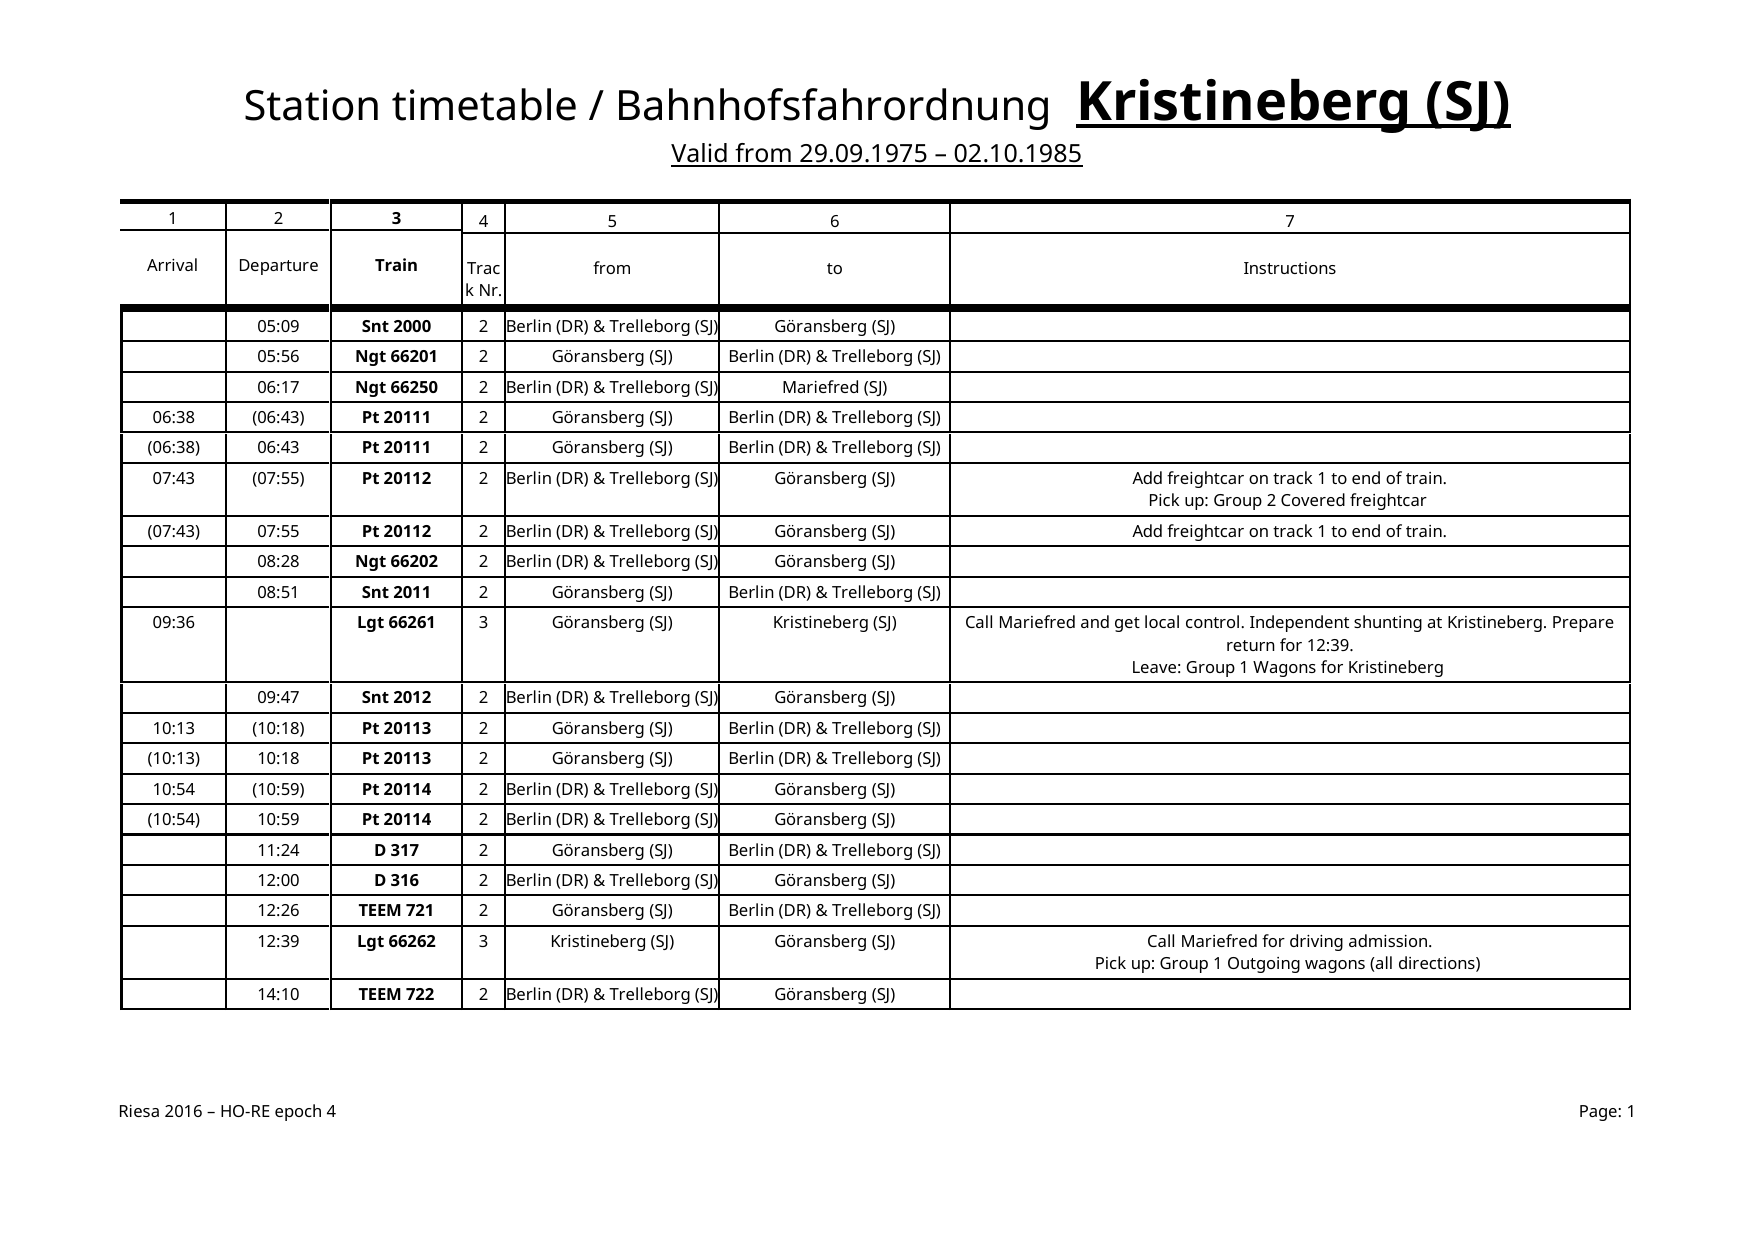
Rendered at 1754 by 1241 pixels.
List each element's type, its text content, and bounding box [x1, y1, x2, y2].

table_cell Göransberg (SJ) [506, 836, 718, 864]
table_cell Pt 20113 [332, 714, 461, 742]
table_cell Göransberg (SJ) [506, 578, 718, 606]
table_cell 2 [463, 714, 504, 742]
table_cell [123, 547, 225, 576]
table_cell Göransberg (SJ) [720, 775, 949, 803]
table_cell [123, 342, 225, 371]
table_cell Berlin (DR) & Trelleborg (SJ) [506, 684, 718, 712]
table_cell 09:47 [227, 684, 329, 712]
table_cell 2 [463, 775, 504, 803]
table_cell [123, 980, 225, 1008]
table_cell Add freightcar on track 1 to end of train. [951, 517, 1629, 545]
table_cell [951, 684, 1629, 712]
table_cell Pt 20114 [332, 775, 461, 803]
table_cell TEEM 722 [332, 980, 461, 1008]
table_cell 08:51 [227, 578, 329, 606]
table_cell 2 [463, 866, 504, 894]
table_cell 2 [463, 547, 504, 576]
table_cell Berlin (DR) & Trelleborg (SJ) [506, 547, 718, 576]
table_cell Pt 20111 [332, 434, 461, 462]
table_cell 09:36 [123, 608, 225, 681]
table_cell Mariefred (SJ) [720, 373, 949, 401]
table_cell Pt 20113 [332, 744, 461, 773]
table_cell Göransberg (SJ) [720, 805, 949, 833]
table_cell Berlin (DR) & Trelleborg (SJ) [506, 805, 718, 833]
table_cell Call Mariefred for driving admission. Pick up: Group 1 Outgoing wagons (all directions) [951, 927, 1629, 978]
table_cell Göransberg (SJ) [720, 517, 949, 545]
table_cell Pt 20114 [332, 805, 461, 833]
table_cell Berlin (DR) & Trelleborg (SJ) [720, 578, 949, 606]
table_cell Berlin (DR) & Trelleborg (SJ) [720, 342, 949, 371]
table_cell [951, 714, 1629, 742]
table_cell (10:54) [123, 805, 225, 833]
table_cell Pt 20112 [332, 464, 461, 515]
table_cell 2 [463, 517, 504, 545]
table_cell 10:59 [227, 805, 329, 833]
table_cell Göransberg (SJ) [720, 980, 949, 1008]
table_cell 12:26 [227, 896, 329, 925]
table_cell Göransberg (SJ) [720, 547, 949, 576]
table_header 5 from [506, 204, 718, 232]
table_cell [951, 547, 1629, 576]
table_cell Berlin (DR) & Trelleborg (SJ) [720, 744, 949, 773]
table_cell [951, 312, 1629, 340]
table_cell [123, 373, 225, 401]
table_cell [123, 896, 225, 925]
table_header 7 Instructions [951, 204, 1629, 232]
table_cell 2 [463, 312, 504, 340]
table_cell 3 [463, 608, 504, 681]
table_cell 2 [463, 464, 504, 515]
table_cell 2 [463, 434, 504, 462]
table_cell [123, 312, 225, 340]
table_cell Ngt 66250 [332, 373, 461, 401]
table_cell Göransberg (SJ) [506, 403, 718, 431]
table_cell [951, 744, 1629, 773]
table_cell (10:13) [123, 744, 225, 773]
table_cell Snt 2000 [332, 312, 461, 340]
table_cell Snt 2011 [332, 578, 461, 606]
table_cell 2 [463, 373, 504, 401]
table_header 5 from [506, 234, 718, 304]
table_cell 07:43 [123, 464, 225, 515]
table_header 6 to [720, 234, 949, 304]
table_cell [951, 896, 1629, 925]
table_cell Pt 20112 [332, 517, 461, 545]
table_cell Lgt 66261 [332, 608, 461, 681]
table_cell (06:43) [227, 403, 329, 431]
table_cell [951, 775, 1629, 803]
table_cell Göransberg (SJ) [506, 714, 718, 742]
table_cell 2 [463, 744, 504, 773]
table_cell 06:43 [227, 434, 329, 462]
table_cell 10:18 [227, 744, 329, 773]
table_cell (07:55) [227, 464, 329, 515]
table_cell [123, 836, 225, 864]
table_cell Kristineberg (SJ) [506, 927, 718, 978]
table_cell [123, 927, 225, 978]
table_cell [951, 403, 1629, 431]
table_cell 06:17 [227, 373, 329, 401]
table_cell Berlin (DR) & Trelleborg (SJ) [720, 434, 949, 462]
table_cell (10:59) [227, 775, 329, 803]
table_cell Kristineberg (SJ) [720, 608, 949, 681]
table_header 2 Departure [227, 231, 329, 304]
table_cell 11:24 [227, 836, 329, 864]
table_cell Berlin (DR) & Trelleborg (SJ) [506, 775, 718, 803]
table_cell Ngt 66202 [332, 547, 461, 576]
table_cell [951, 434, 1629, 462]
table_header 1 Arrival [120, 204, 225, 229]
table_cell Göransberg (SJ) [506, 896, 718, 925]
table_cell 08:28 [227, 547, 329, 576]
table_cell 2 [463, 578, 504, 606]
table_cell 2 [463, 980, 504, 1008]
table_header 4 Track Nr. [463, 204, 504, 232]
table_cell 12:00 [227, 866, 329, 894]
table_cell Göransberg (SJ) [720, 464, 949, 515]
table_cell Berlin (DR) & Trelleborg (SJ) [506, 517, 718, 545]
table_cell Berlin (DR) & Trelleborg (SJ) [720, 836, 949, 864]
table_cell Snt 2012 [332, 684, 461, 712]
table_cell [123, 684, 225, 712]
table_cell Call Mariefred and get local control. Independent shunting at Kristineberg. Prepare return for 12:39. Leave: Group 1 Wagons for Kristineberg [951, 608, 1629, 681]
table_cell [951, 836, 1629, 864]
table_cell Lgt 66262 [332, 927, 461, 978]
table_header 3 Train [332, 204, 461, 229]
table_header 2 Departure [227, 204, 329, 229]
table_cell Göransberg (SJ) [720, 927, 949, 978]
table_cell 10:13 [123, 714, 225, 742]
table_header 7 Instructions [951, 234, 1629, 304]
table_cell [951, 373, 1629, 401]
table_cell 2 [463, 342, 504, 371]
table_cell Göransberg (SJ) [506, 744, 718, 773]
table_cell 05:56 [227, 342, 329, 371]
table_cell Göransberg (SJ) [720, 684, 949, 712]
table_cell Göransberg (SJ) [506, 608, 718, 681]
table_cell Göransberg (SJ) [506, 434, 718, 462]
table_cell [951, 578, 1629, 606]
table_cell 14:10 [227, 980, 329, 1008]
table_header 3 Train [332, 231, 461, 304]
table_cell Göransberg (SJ) [720, 312, 949, 340]
table_cell 07:55 [227, 517, 329, 545]
table_cell (10:18) [227, 714, 329, 742]
table_cell (07:43) [123, 517, 225, 545]
table_cell Pt 20111 [332, 403, 461, 431]
table_cell [951, 805, 1629, 833]
table_header 4 Track Nr. [463, 234, 504, 304]
table_header 1 Arrival [120, 231, 225, 304]
table_cell Berlin (DR) & Trelleborg (SJ) [506, 980, 718, 1008]
table_cell [123, 866, 225, 894]
table_cell [951, 866, 1629, 894]
table_cell Berlin (DR) & Trelleborg (SJ) [506, 312, 718, 340]
table_cell 2 [463, 403, 504, 431]
table_cell [123, 578, 225, 606]
table_header 6 to [720, 204, 949, 232]
table_cell Göransberg (SJ) [506, 342, 718, 371]
table_cell [227, 608, 329, 681]
table_cell 2 [463, 684, 504, 712]
table_cell Add freightcar on track 1 to end of train. Pick up: Group 2 Covered freightcar [951, 464, 1629, 515]
table_cell D 317 [332, 836, 461, 864]
table_cell [951, 980, 1629, 1008]
table_cell Berlin (DR) & Trelleborg (SJ) [506, 464, 718, 515]
table_cell Berlin (DR) & Trelleborg (SJ) [506, 866, 718, 894]
table_cell 2 [463, 896, 504, 925]
table_cell 12:39 [227, 927, 329, 978]
table_cell [951, 342, 1629, 371]
table_cell 05:09 [227, 312, 329, 340]
table_cell Berlin (DR) & Trelleborg (SJ) [720, 896, 949, 925]
table_cell Berlin (DR) & Trelleborg (SJ) [720, 714, 949, 742]
table_cell TEEM 721 [332, 896, 461, 925]
table_cell Berlin (DR) & Trelleborg (SJ) [506, 373, 718, 401]
table_cell 2 [463, 836, 504, 864]
table_cell Berlin (DR) & Trelleborg (SJ) [720, 403, 949, 431]
table_cell (06:38) [123, 434, 225, 462]
table_cell Göransberg (SJ) [720, 866, 949, 894]
table_cell D 316 [332, 866, 461, 894]
table_cell 06:38 [123, 403, 225, 431]
table_cell 2 [463, 805, 504, 833]
table_cell 10:54 [123, 775, 225, 803]
table_cell 3 [463, 927, 504, 978]
table_cell Ngt 66201 [332, 342, 461, 371]
